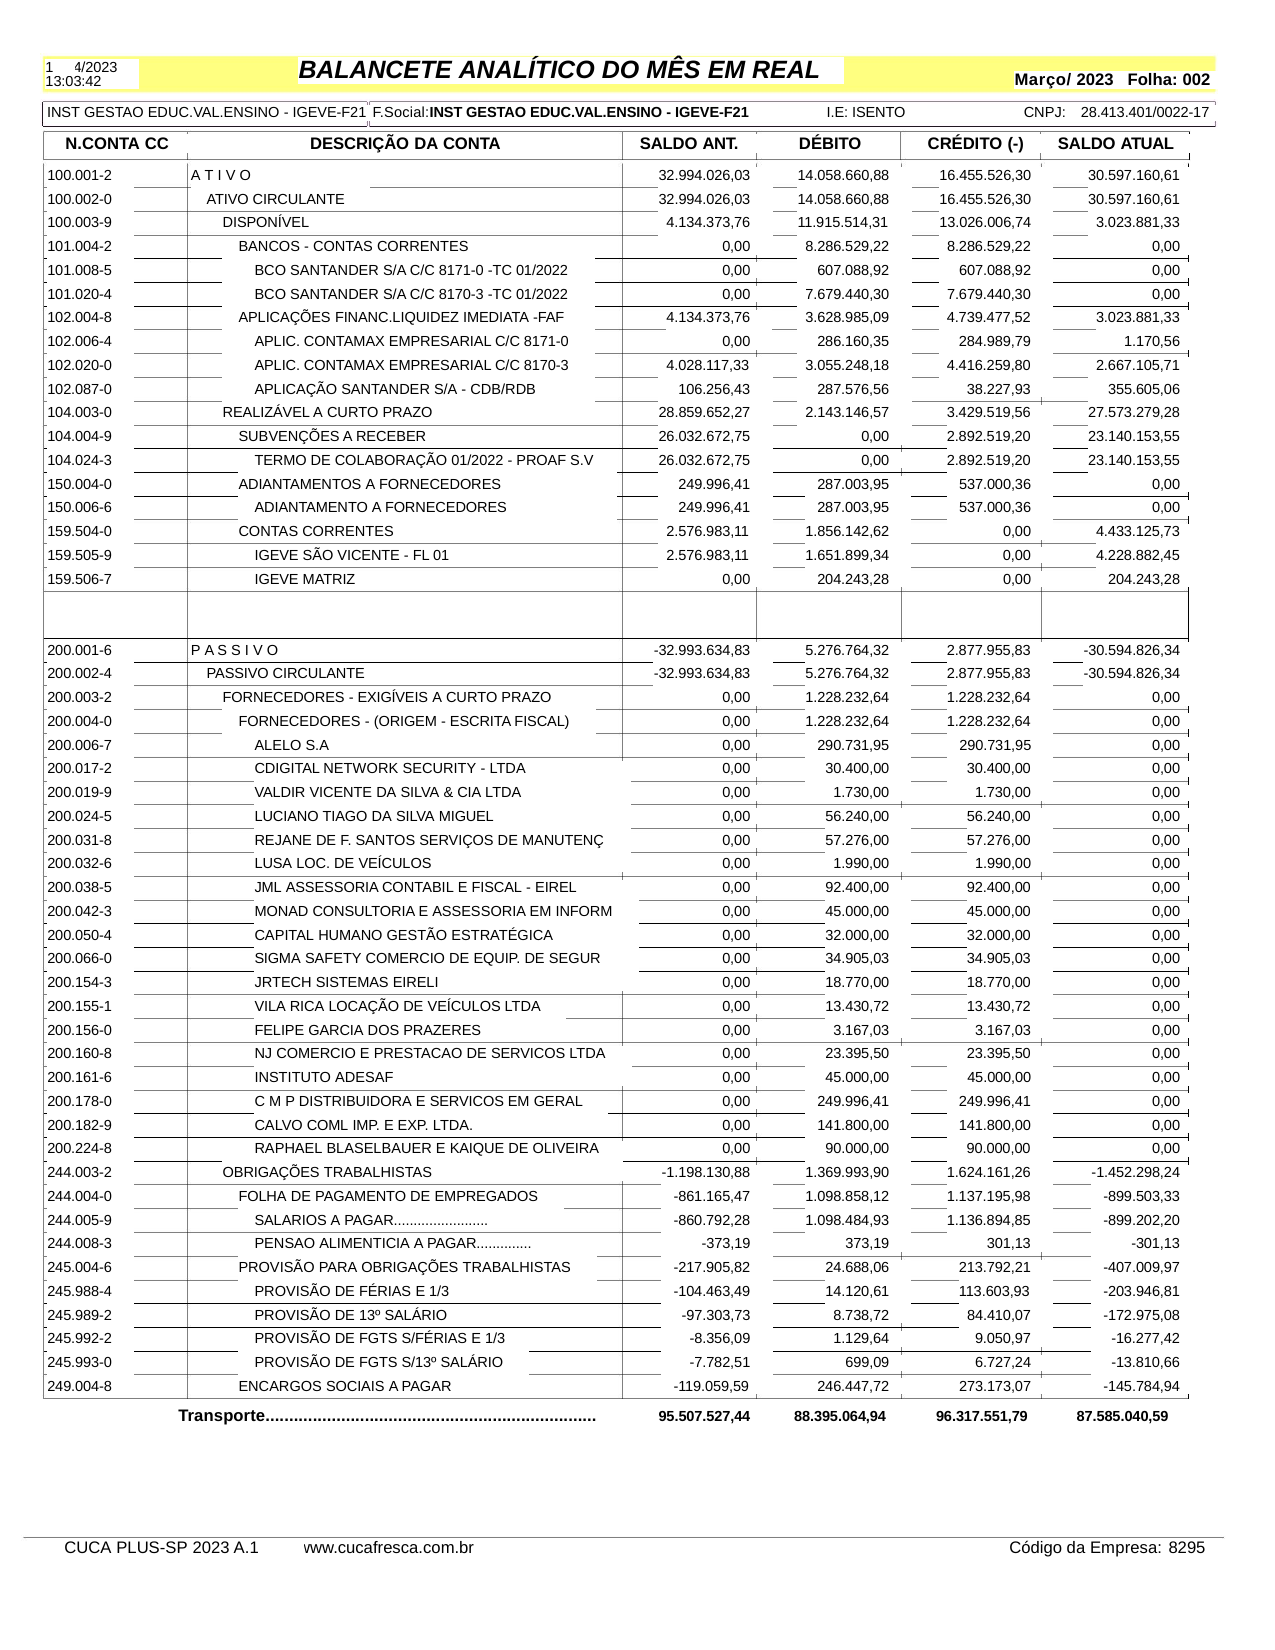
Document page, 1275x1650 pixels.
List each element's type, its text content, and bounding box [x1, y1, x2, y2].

text -1.452.298,24 [1091, 1165, 1202, 1181]
text 9.050,97 [975, 1331, 1053, 1347]
text 18.770,00 [967, 975, 1053, 991]
text -373,19 [701, 1236, 773, 1252]
text 3.628.985,09 [805, 310, 912, 326]
text SIGMA SAFETY COMERCIO DE EQUIP. DE SEGUR [254, 951, 639, 967]
text PROVISÃO PARA OBRIGAÇÕES TRABALHISTAS [238, 1260, 597, 1276]
text 287.003,95 [817, 500, 911, 516]
text P A S S I V O [191, 642, 300, 658]
text 0,00 [1003, 524, 1053, 540]
text REALIZÁVEL A CURTO PRAZO [222, 405, 595, 421]
text 200.031-8 [47, 832, 134, 848]
text 200.004-0 [47, 713, 134, 729]
text 200.024-5 [47, 808, 134, 824]
text -203.946,81 [1103, 1283, 1202, 1299]
text LUSA LOC. DE VEÍCULOS [254, 856, 631, 872]
text 3.023.881,33 [1096, 215, 1202, 231]
text 537.000,36 [959, 476, 1053, 492]
text 38.227,93 [967, 381, 1053, 397]
text 0,00 [722, 1117, 772, 1133]
text 200.001-6 [47, 642, 134, 658]
text CNPJ: 28.413.401/0022-17 [1023, 105, 1234, 121]
text 1.228.232,64 [947, 690, 1053, 706]
text 100.001-2 [47, 167, 134, 183]
text 245.993-0 [47, 1355, 134, 1371]
text 0,00 [1152, 500, 1202, 516]
text 30.597.160,61 [1088, 167, 1202, 183]
text 0,00 [861, 452, 911, 468]
text -13.810,66 [1111, 1355, 1202, 1371]
text 30.400,00 [967, 761, 1053, 777]
text 104.003-0 [47, 405, 134, 421]
text 0,00 [1152, 286, 1202, 302]
text 14.120,61 [825, 1283, 911, 1299]
text PROVISÃO DE FGTS S/13º SALÁRIO [254, 1355, 529, 1371]
text 0,00 [722, 1046, 772, 1062]
text -172.975,08 [1103, 1307, 1202, 1323]
text 0,00 [1152, 239, 1202, 255]
text 0,00 [722, 761, 772, 777]
text 2.877.955,83 [947, 666, 1053, 682]
text 102.004-8 [47, 310, 134, 326]
text 150.004-0 [47, 476, 134, 492]
text 13.430,72 [825, 998, 911, 1014]
text 0,00 [722, 975, 772, 991]
text 0,00 [1152, 1046, 1202, 1062]
text 0,00 [722, 1070, 772, 1086]
text -860.792,28 [673, 1212, 773, 1228]
text -104.463,49 [673, 1283, 773, 1299]
text DESCRIÇÃO DA CONTA [310, 134, 526, 153]
text PENSAO ALIMENTICIA A PAGAR.............. [254, 1236, 597, 1252]
text 1.651.899,34 [805, 547, 911, 563]
text VALDIR VICENTE DA SILVA & CIA LTDA [254, 785, 631, 801]
text 0,00 [722, 713, 772, 729]
text 92.400,00 [825, 880, 911, 896]
text APLICAÇÕES FINANC.LIQUIDEZ IMEDIATA -FAF [238, 310, 595, 326]
text 2.892.519,20 [947, 452, 1053, 468]
text 101.020-4 [47, 286, 134, 302]
text 244.008-3 [47, 1236, 134, 1252]
text 0,00 [722, 239, 773, 255]
text 244.003-2 [47, 1165, 134, 1181]
text NJ COMERCIO E PRESTACAO DE SERVICOS LTDA [254, 1046, 632, 1062]
text 8.738,72 [833, 1307, 911, 1323]
text 200.154-3 [47, 975, 134, 991]
text 45.000,00 [825, 903, 911, 919]
text 245.992-2 [47, 1331, 134, 1347]
text 0,00 [722, 785, 772, 801]
text -32.993.634,83 [653, 642, 773, 658]
text 0,00 [722, 903, 772, 919]
text www.cucafresca.com.br [304, 1539, 500, 1558]
text 45.000,00 [967, 1070, 1053, 1086]
text 244.004-0 [47, 1188, 134, 1204]
text -407.009,97 [1103, 1260, 1202, 1276]
text SALARIOS A PAGAR........................ [254, 1212, 564, 1228]
text Transporte...................................................................... [178, 1407, 622, 1426]
text 249.996,41 [959, 1093, 1053, 1109]
text 213.792,21 [959, 1260, 1053, 1276]
text 28.859.652,27 [658, 405, 773, 421]
text 290.731,95 [817, 737, 911, 753]
text 287.003,95 [817, 476, 911, 492]
text 249.996,41 [678, 476, 773, 492]
text 0,00 [1152, 1117, 1202, 1133]
text 1.730,00 [975, 785, 1053, 801]
text 159.505-9 [47, 547, 134, 563]
text 607.088,92 [817, 262, 912, 278]
text 200.178-0 [47, 1093, 134, 1109]
text 200.038-5 [47, 880, 134, 896]
text FORNECEDORES - (ORIGEM - ESCRITA FISCAL) [238, 713, 596, 729]
text 2.576.983,11 [666, 524, 773, 540]
text BCO SANTANDER S/A C/C 8170-3 -TC 01/2022 [254, 286, 595, 302]
text -32.993.634,83 [653, 666, 773, 682]
text 84.410,07 [967, 1307, 1053, 1323]
text 104.024-3 [47, 452, 134, 468]
text 537.000,36 [959, 500, 1053, 516]
text 95.507.527,44 [658, 1408, 773, 1424]
text 88.395.064,94 [794, 1408, 908, 1424]
text 355.605,06 [1108, 381, 1202, 397]
text 200.182-9 [47, 1117, 134, 1133]
text 204.243,28 [1108, 571, 1202, 587]
text 0,00 [1152, 761, 1202, 777]
text FELIPE GARCIA DOS PRAZERES [254, 1022, 566, 1038]
text 200.017-2 [47, 761, 134, 777]
text 2.576.983,11 [666, 547, 773, 563]
text 56.240,00 [967, 808, 1053, 824]
text CAPITAL HUMANO GESTÃO ESTRATÉGICA [254, 927, 639, 943]
text 101.004-2 [47, 239, 134, 255]
text 102.087-0 [47, 381, 134, 397]
text APLIC. CONTAMAX EMPRESARIAL C/C 8171-0 [254, 334, 595, 350]
text -30.594.826,34 [1083, 666, 1202, 682]
text 34.905,03 [967, 951, 1053, 967]
text INSTITUTO ADESAF [254, 1070, 632, 1086]
text CONTAS CORRENTES [238, 524, 617, 540]
text C M P DISTRIBUIDORA E SERVICOS EM GERAL [254, 1093, 608, 1109]
text 0,00 [1003, 571, 1053, 587]
text 0,00 [1152, 808, 1202, 824]
text 159.504-0 [47, 524, 134, 540]
text 0,00 [722, 334, 772, 350]
text 13.430,72 [967, 998, 1053, 1014]
text ENCARGOS SOCIAIS A PAGAR [238, 1378, 529, 1394]
text 373,19 [845, 1236, 911, 1252]
text 1.136.894,85 [947, 1212, 1053, 1228]
text 7/04/2023 [75, 59, 139, 76]
text 90.000,00 [966, 1141, 1053, 1157]
text 113.603,93 [959, 1283, 1053, 1299]
text 8.286.529,22 [805, 239, 912, 255]
text -1.198.130,88 [661, 1165, 773, 1181]
text 102.020-0 [47, 357, 134, 373]
text 0,00 [1152, 785, 1202, 801]
text -7.782,51 [689, 1355, 773, 1371]
text ALELO S.A [254, 737, 596, 753]
text 27.573.279,28 [1088, 405, 1202, 421]
text 150.006-6 [47, 500, 134, 516]
text PROVISÃO DE FGTS S/FÉRIAS E 1/3 [254, 1331, 529, 1347]
text 284.989,79 [959, 334, 1053, 350]
text 23.395,50 [967, 1046, 1053, 1062]
text Código da Empresa: 8295 [1009, 1539, 1230, 1558]
text 141.800,00 [959, 1117, 1053, 1133]
text ATIVO CIRCULANTE [206, 191, 370, 207]
text VILA RICA LOCAÇÃO DE VEÍCULOS LTDA [254, 998, 566, 1014]
text 1.137.195,98 [947, 1188, 1053, 1204]
text 200.155-1 [47, 998, 134, 1014]
text 32.000,00 [825, 927, 911, 943]
text 32.994.026,03 [658, 167, 773, 183]
text 2.143.146,57 [805, 405, 912, 421]
text 1 [45, 76, 53, 89]
text RAPHAEL BLASELBAUER E KAIQUE DE OLIVEIRA [254, 1141, 623, 1157]
text BALANCETE ANALÍTICO DO MÊS EM REAL [298, 57, 844, 84]
text 0,00 [722, 880, 772, 896]
text 0,00 [861, 429, 912, 445]
text N.CONTA CC [65, 134, 194, 153]
text 0,00 [722, 998, 772, 1014]
text 0,00 [1152, 262, 1202, 278]
text 23.140.153,55 [1088, 429, 1202, 445]
text 4.416.259,80 [947, 357, 1053, 373]
text -145.784,94 [1103, 1378, 1202, 1394]
text 290.731,95 [959, 737, 1053, 753]
text CUCA PLUS-SP 2023 A.1 [64, 1539, 284, 1558]
text 200.032-6 [47, 856, 134, 872]
text OBRIGAÇÕES TRABALHISTAS [222, 1165, 623, 1181]
text 200.006-7 [47, 737, 134, 753]
text 104.004-9 [47, 429, 134, 445]
text -899.202,20 [1103, 1212, 1202, 1228]
text PASSIVO CIRCULANTE [206, 666, 391, 682]
text 249.004-8 [47, 1378, 134, 1394]
text 4.433.125,73 [1096, 524, 1202, 540]
text IGEVE SÃO VICENTE - FL 01 [254, 547, 474, 563]
text 6.727,24 [975, 1355, 1053, 1371]
text 249.996,41 [817, 1093, 911, 1109]
text 200.160-8 [47, 1046, 134, 1062]
text -301,13 [1131, 1236, 1202, 1252]
text 0,00 [722, 856, 772, 872]
text CALVO COML IMP. E EXP. LTDA. [254, 1117, 608, 1133]
text 45.000,00 [967, 903, 1053, 919]
text 87.585.040,59 [1076, 1408, 1191, 1424]
text 1.228.232,64 [805, 713, 911, 729]
text 5.276.764,32 [805, 666, 911, 682]
text 7.679.440,30 [805, 286, 912, 302]
text 57.276,00 [825, 832, 911, 848]
text 1 [45, 59, 75, 76]
text REJANE DE F. SANTOS SERVIÇOS DE MANUTENÇ [254, 832, 631, 848]
text 96.317.551,79 [936, 1408, 1050, 1424]
text 1.129,64 [833, 1331, 911, 1347]
text -97.303,73 [681, 1307, 773, 1323]
text 204.243,28 [817, 571, 911, 587]
text 699,09 [845, 1355, 911, 1371]
text 3.023.881,33 [1096, 310, 1202, 326]
text 57.276,00 [967, 832, 1053, 848]
text 245.989-2 [47, 1307, 134, 1323]
text 4.134.373,76 [666, 310, 772, 326]
text BANCOS - CONTAS CORRENTES [238, 239, 595, 255]
text IGEVE MATRIZ [254, 571, 378, 587]
text 0,00 [1003, 547, 1053, 563]
text 0,00 [1152, 832, 1202, 848]
text 0,00 [722, 262, 772, 278]
text 1.730,00 [833, 785, 911, 801]
text 2.667.105,71 [1096, 357, 1202, 373]
text I.E: ISENTO [826, 105, 927, 121]
text 141.800,00 [817, 1117, 911, 1133]
text 1.624.161,26 [947, 1165, 1053, 1181]
text 245.004-6 [47, 1260, 134, 1276]
text 32.000,00 [967, 927, 1053, 943]
text A T I V O [191, 167, 370, 183]
text 4.134.373,76 [666, 215, 773, 231]
text 16.455.526,30 [939, 167, 1053, 183]
text 2.892.519,20 [947, 429, 1053, 445]
text 32.994.026,03 [658, 191, 773, 207]
text 18.770,00 [825, 975, 911, 991]
text FOLHA DE PAGAMENTO DE EMPREGADOS [238, 1188, 564, 1204]
text 90.000,00 [825, 1141, 911, 1157]
text -8.356,09 [689, 1331, 773, 1347]
text 100.003-9 [47, 215, 134, 231]
text 0,00 [1152, 1141, 1202, 1157]
text -861.165,47 [673, 1188, 773, 1204]
text 200.156-0 [47, 1022, 134, 1038]
text DÉBITO [799, 134, 887, 153]
text 607.088,92 [959, 262, 1053, 278]
text 1.369.993,90 [805, 1165, 911, 1181]
text -119.059,59 [673, 1378, 773, 1394]
text 0,00 [722, 690, 773, 706]
text 14.058.660,88 [797, 167, 912, 183]
text 0,00 [722, 286, 772, 302]
text TERMO DE COLABORAÇÃO 01/2022 - PROAF S.V [254, 452, 617, 468]
text INST GESTAO EDUC.VAL.ENSINO - IGEVE-F21 F.Social:INST GESTAO EDUC.VAL.ENSINO - IGEVE-F21 [47, 105, 778, 121]
text 246.447,72 [817, 1378, 911, 1394]
text 0,00 [1152, 951, 1202, 967]
text 1.098.484,93 [805, 1212, 911, 1228]
text 3.429.519,56 [947, 405, 1053, 421]
text 0,00 [1152, 927, 1202, 943]
text -217.905,82 [673, 1260, 773, 1276]
text 3.167,03 [833, 1022, 911, 1038]
text 4.028.117,33 [666, 357, 773, 373]
text 0,00 [1152, 1022, 1202, 1038]
text CDIGITAL NETWORK SECURITY - LTDA [254, 761, 631, 777]
text PROVISÃO DE FÉRIAS E 1/3 [254, 1283, 597, 1299]
text 1.098.858,12 [805, 1188, 911, 1204]
text 56.240,00 [825, 808, 911, 824]
text 200.003-2 [47, 690, 134, 706]
text 0,00 [722, 737, 772, 753]
text 200.224-8 [47, 1141, 134, 1157]
text 1.170,56 [1124, 334, 1202, 350]
text Março/ 2023 Folha: 002 [1014, 71, 1234, 89]
text 200.002-4 [47, 666, 134, 682]
text 3.167,03 [975, 1022, 1053, 1038]
text 0,00 [1152, 1093, 1202, 1109]
text 0,00 [722, 951, 772, 967]
text 0,00 [1152, 690, 1202, 706]
text 3.055.248,18 [805, 357, 912, 373]
text 273.173,07 [959, 1378, 1053, 1394]
text 286.160,35 [817, 334, 912, 350]
text 4.739.477,52 [947, 310, 1053, 326]
text 92.400,00 [967, 880, 1053, 896]
text 1.228.232,64 [947, 713, 1053, 729]
text 0,00 [1152, 903, 1202, 919]
text JRTECH SISTEMAS EIRELI [254, 975, 639, 991]
text CRÉDITO (-) [927, 134, 1049, 153]
text 200.066-0 [47, 951, 134, 967]
text MONAD CONSULTORIA E ASSESSORIA EM INFORM [254, 903, 639, 919]
text 34.905,03 [825, 951, 911, 967]
text BCO SANTANDER S/A C/C 8171-0 -TC 01/2022 [254, 262, 595, 278]
text 101.008-5 [47, 262, 134, 278]
text 106.256,43 [678, 381, 773, 397]
text FORNECEDORES - EXIGÍVEIS A CURTO PRAZO [222, 690, 596, 706]
text 0,00 [722, 1141, 772, 1157]
text 7.679.440,30 [947, 286, 1053, 302]
text 26.032.672,75 [658, 429, 773, 445]
text 45.000,00 [825, 1070, 911, 1086]
text 3:03:42 [53, 76, 139, 89]
text 159.506-7 [47, 571, 134, 587]
text ADIANTAMENTO A FORNECEDORES [254, 500, 617, 516]
text 2.877.955,83 [947, 642, 1053, 658]
text SALDO ANT. [639, 134, 765, 153]
text APLICAÇÃO SANTANDER S/A - CDB/RDB [254, 381, 595, 397]
text DISPONÍVEL [222, 215, 331, 231]
text 200.050-4 [47, 927, 134, 943]
text 200.161-6 [47, 1070, 134, 1086]
text 26.032.672,75 [658, 452, 773, 468]
text 1.856.142,62 [805, 524, 911, 540]
text -899.503,33 [1103, 1188, 1202, 1204]
text 244.005-9 [47, 1212, 134, 1228]
text 0,00 [722, 1093, 772, 1109]
text LUCIANO TIAGO DA SILVA MIGUEL [254, 808, 631, 824]
text 11.915.514,31 [797, 215, 912, 231]
text -16.277,42 [1111, 1331, 1202, 1347]
text 30.597.160,61 [1088, 191, 1202, 207]
text 1.990,00 [833, 856, 911, 872]
text SUBVENÇÕES A RECEBER [238, 429, 452, 445]
text 0,00 [722, 832, 772, 848]
text 0,00 [1152, 975, 1202, 991]
text 102.006-4 [47, 334, 134, 350]
text 0,00 [1152, 880, 1202, 896]
text 0,00 [1152, 476, 1202, 492]
text 0,00 [1152, 1070, 1202, 1086]
text 0,00 [1152, 713, 1202, 729]
text 0,00 [1152, 737, 1202, 753]
text 24.688,06 [825, 1260, 911, 1276]
text 200.042-3 [47, 903, 134, 919]
text 245.988-4 [47, 1283, 134, 1299]
text 1.990,00 [975, 856, 1053, 872]
text 249.996,41 [678, 500, 773, 516]
text PROVISÃO DE 13º SALÁRIO [254, 1307, 471, 1323]
text 23.395,50 [825, 1046, 911, 1062]
text 30.400,00 [825, 761, 911, 777]
text JML ASSESSORIA CONTABIL E FISCAL - EIREL [254, 880, 639, 896]
text 16.455.526,30 [939, 191, 1053, 207]
text 287.576,56 [817, 381, 912, 397]
text 0,00 [1152, 856, 1202, 872]
text 4.228.882,45 [1096, 547, 1202, 563]
text APLIC. CONTAMAX EMPRESARIAL C/C 8170-3 [254, 357, 595, 373]
text 8.286.529,22 [947, 239, 1053, 255]
text 0,00 [722, 1022, 772, 1038]
text 0,00 [722, 808, 772, 824]
text 14.058.660,88 [797, 191, 912, 207]
text - [284, 1539, 304, 1558]
text 0,00 [1152, 998, 1202, 1014]
text 0,00 [722, 927, 772, 943]
text 13.026.006,74 [939, 215, 1053, 231]
text 301,13 [987, 1236, 1053, 1252]
text 0,00 [722, 571, 773, 587]
text ADIANTAMENTOS A FORNECEDORES [238, 476, 617, 492]
text -30.594.826,34 [1083, 642, 1202, 658]
text 23.140.153,55 [1088, 452, 1202, 468]
text 100.002-0 [47, 191, 134, 207]
text 200.019-9 [47, 785, 134, 801]
text 1.228.232,64 [805, 690, 911, 706]
text SALDO ATUAL [1058, 134, 1200, 153]
text 5.276.764,32 [805, 642, 911, 658]
